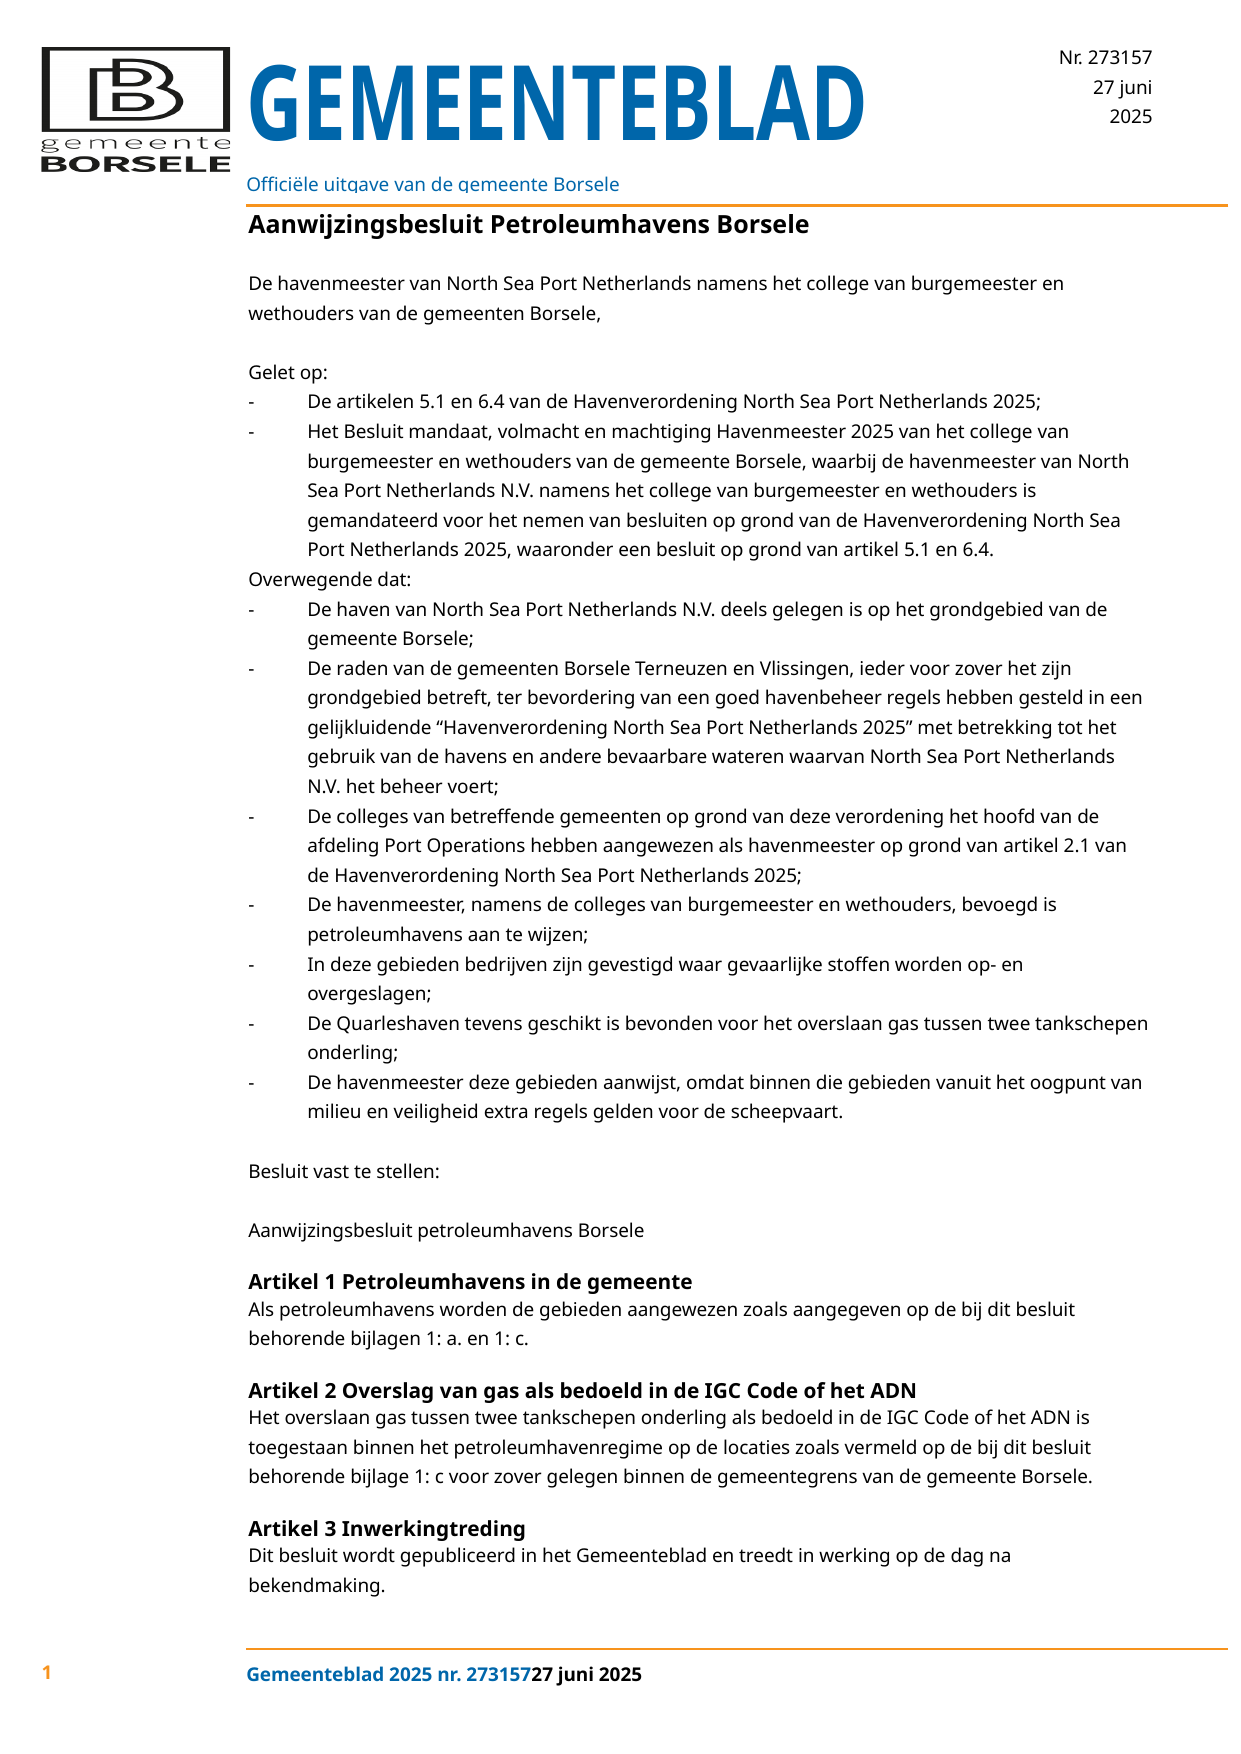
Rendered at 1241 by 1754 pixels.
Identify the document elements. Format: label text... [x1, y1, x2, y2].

text Overwegende dat: [248, 566, 1152, 592]
list De Quarleshaven tevens geschikt is bevonden voor het overslaan gas tussen twee tankschepen onderling; [248, 1010, 1152, 1065]
list De haven van North Sea Port Netherlands N.V. deels gelegen is op het grondgebied van de gemeente Borsele; [248, 596, 1152, 651]
text Artikel 1 Petroleumhavens in de gemeente [248, 1267, 1152, 1296]
list In deze gebieden bedrijven zijn gevestigd waar gevaarlijke stoffen worden op- en overgeslagen; [248, 951, 1152, 1006]
text Aanwijzingsbesluit Petroleumhavens Borsele [248, 207, 1152, 241]
picture [41, 47, 231, 172]
text Gelet op: [248, 359, 1152, 385]
text Het overslaan gas tussen twee tankschepen onderling als bedoeld in de IGC Code of het ADN is toegestaan binnen het petroleumhavenregime op de locaties zoals vermeld op de bij dit besluit behorende bijlage 1: c voor zover gelegen binnen de gemeentegrens van de gemeente Borsele. [248, 1404, 1152, 1489]
text Als petroleumhavens worden de gebieden aangewezen zoals aangegeven op de bij dit besluit behorende bijlagen 1: a. en 1: c. [248, 1296, 1152, 1351]
text Artikel 3 Inwerkingtreding [248, 1514, 1152, 1542]
text De havenmeester van North Sea Port Netherlands namens het college van burgemeester en wethouders van de gemeenten Borsele, [248, 270, 1152, 326]
list De artikelen 5.1 en 6.4 van de Havenverordening North Sea Port Netherlands 2025; [248, 389, 1152, 414]
list De raden van de gemeenten Borsele Terneuzen en Vlissingen, ieder voor zover het zijn grondgebied betreft, ter bevordering van een goed havenbeheer regels hebben gesteld in een gelijkluidende “Havenverordening North Sea Port Netherlands 2025” met betrekking tot het gebruik van de havens en andere bevaarbare wateren waarvan North Sea Port Netherlands N.V. het beheer voert; [248, 655, 1152, 799]
text Dit besluit wordt gepubliceerd in het Gemeenteblad en treedt in werking op de dag na bekendmaking. [248, 1542, 1152, 1598]
text Besluit vast te stellen: [248, 1158, 1152, 1183]
list De havenmeester, namens de colleges van burgemeester en wethouders, bevoegd is petroleumhavens aan te wijzen; [248, 892, 1152, 947]
list Het Besluit mandaat, volmacht en machtiging Havenmeester 2025 van het college van burgemeester en wethouders van de gemeente Borsele, waarbij de havenmeester van North Sea Port Netherlands N.V. namens het college van burgemeester en wethouders is gemandateerd voor het nemen van besluiten op grond van de Havenverordening North Sea Port Netherlands 2025, waaronder een besluit op grond van artikel 5.1 en 6.4. [248, 418, 1152, 562]
text Aanwijzingsbesluit petroleumhavens Borsele [248, 1217, 1152, 1243]
text Artikel 2 Overslag van gas als bedoeld in de IGC Code of het ADN [248, 1376, 1152, 1404]
list De havenmeester deze gebieden aanwijst, omdat binnen die gebieden vanuit het oogpunt van milieu en veiligheid extra regels gelden voor de scheepvaart. [248, 1069, 1152, 1124]
list De colleges van betreffende gemeenten op grond van deze verordening het hoofd van de afdeling Port Operations hebben aangewezen als havenmeester op grond van artikel 2.1 van de Havenverordening North Sea Port Netherlands 2025; [248, 803, 1152, 888]
